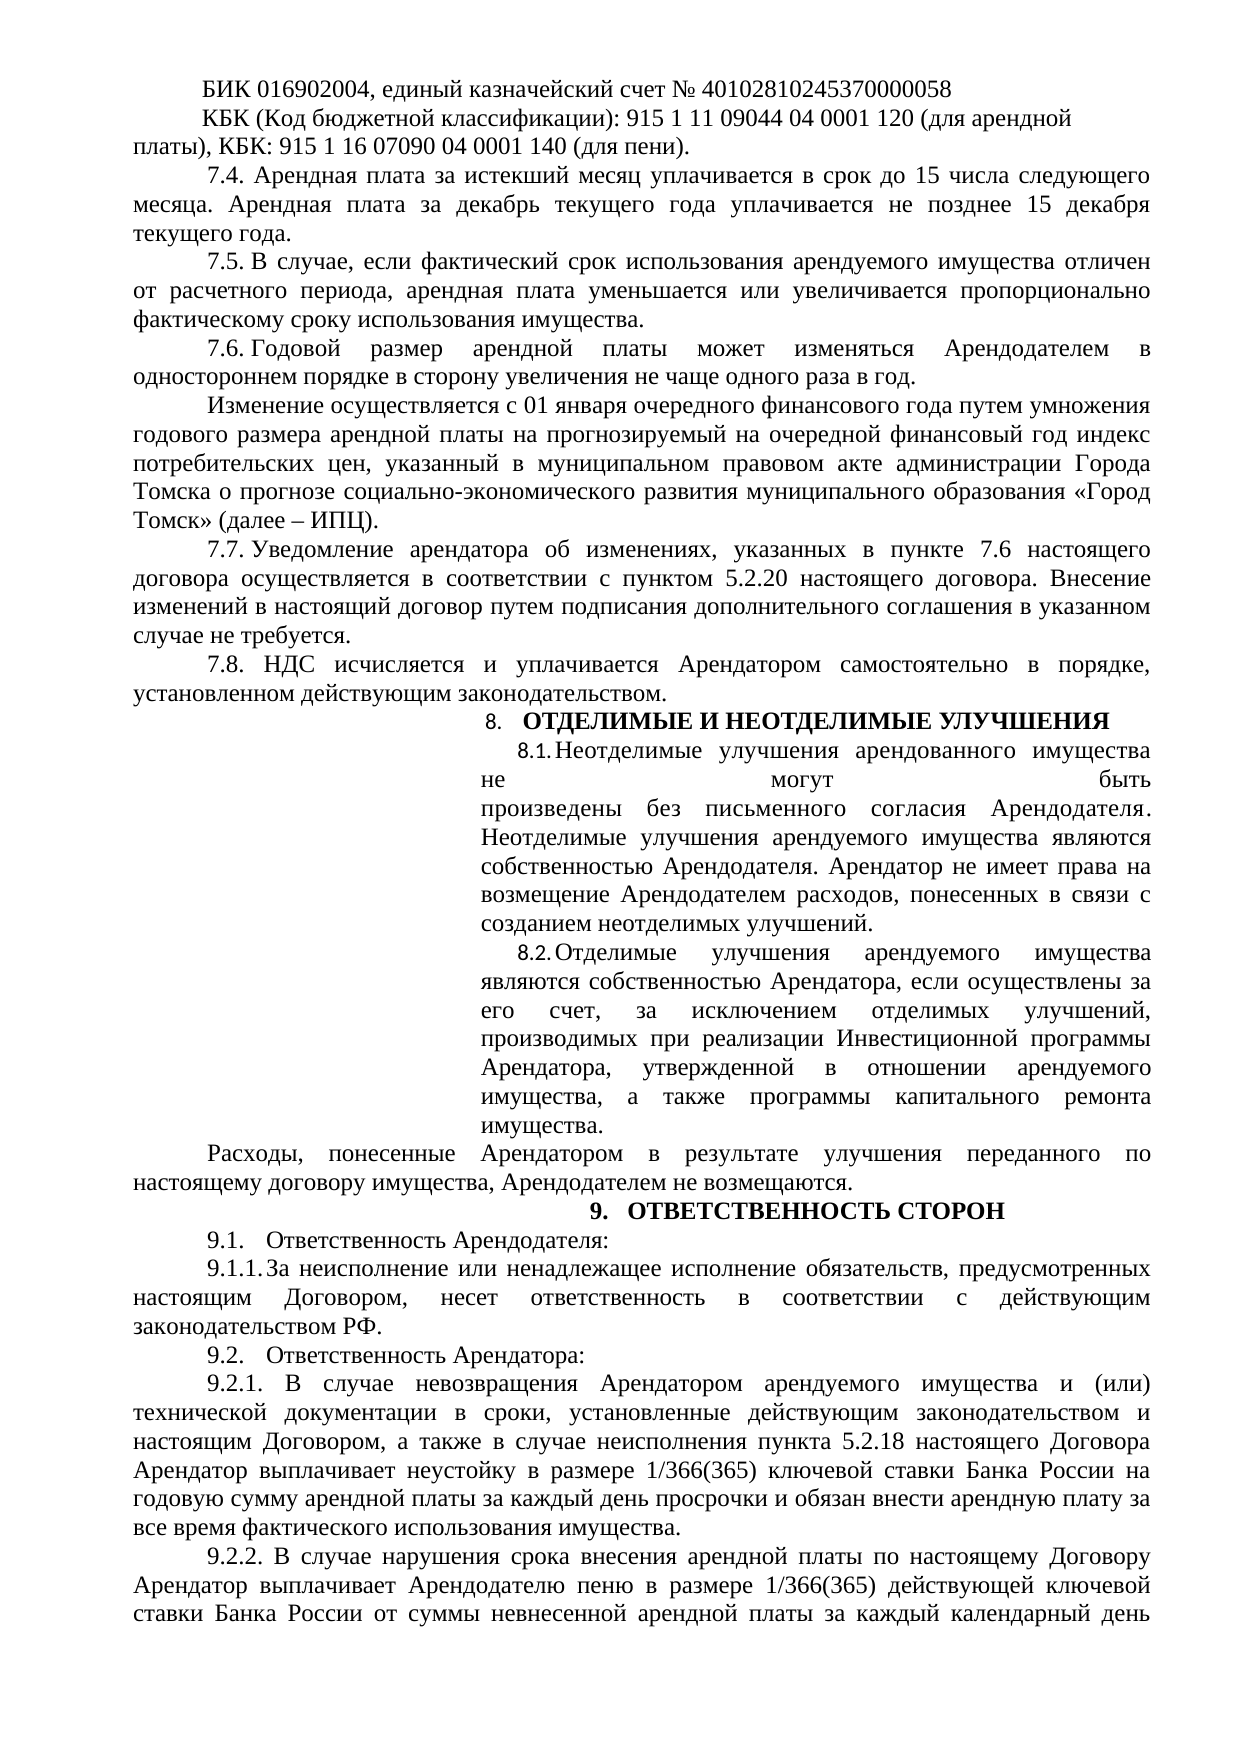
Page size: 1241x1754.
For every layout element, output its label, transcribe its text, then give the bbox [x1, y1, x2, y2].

text 9.1. Ответственность Арендодателя: [133, 1225, 1152, 1253]
text 7.4. Арендная плата за истекший месяц уплачивается в срок до 15 числа следующего месяца. Арендная плата за декабрь текущего года уплачивается не позднее 15 декабря текущего года. [133, 160, 1152, 246]
text 9.2.1. В случае невозвращения Арендатором арендуемого имущества и (или) технической документации в сроки, установленные действующим законодательством и настоящим Договором, а также в случае неисполнения пункта 5.2.18 настоящего Договора Арендатор выплачивает неустойку в размере 1/366(365) ключевой ставки Банка России на годовую сумму арендной платы за каждый день просрочки и обязан внести арендную плату за все время фактического использования имущества. [133, 1368, 1152, 1541]
list Неотделимые улучшения арендованного имущества не могут быть произведены без письменного согласия Арендодателя. Неотделимые улучшения арендуемого имущества являются собственностью Арендодателя. Арендатор не имеет права на возмещение Арендодателем расходов, понесенных в связи с созданием неотделимых улучшений. [443, 735, 1152, 937]
text 7.7. Уведомление арендатора об изменениях, указанных в пункте 7.6 настоящего договора осуществляется в соответствии с пунктом 5.2.20 настоящего договора. Внесение изменений в настоящий договор путем подписания дополнительного соглашения в указанном случае не требуется. [133, 534, 1152, 649]
list ОТДЕЛИМЫЕ И НЕОТДЕЛИМЫЕ УЛУЧШЕНИЯ [443, 706, 1152, 735]
text Расходы, понесенные Арендатором в результате улучшения переданного по настоящему договору имущества, Арендодателем не возмещаются. [133, 1138, 1152, 1196]
text 7.8. НДС исчисляется и уплачивается Арендатором самостоятельно в порядке, установленном действующим законодательством. [133, 649, 1152, 706]
text Изменение осуществляется с 01 января очередного финансового года путем умножения годового размера арендной платы на прогнозируемый на очередной финансовый год индекс потребительских цен, указанный в муниципальном правовом акте администрации Города Томска о прогнозе социально-экономического развития муниципального образования «Город Томск» (далее – ИПЦ). [133, 390, 1152, 534]
list ОТВЕТСТВЕННОСТЬ СТОРОН [443, 1196, 1152, 1225]
text 9.2. Ответственность Арендатора: [133, 1340, 1152, 1368]
list Отделимые улучшения арендуемого имущества являются собственностью Арендатора, если осуществлены за его счет, за исключением отделимых улучшений, производимых при реализации Инвестиционной программы Арендатора, утвержденной в отношении арендуемого имущества, а также программы капитального ремонта имущества. [443, 937, 1152, 1138]
text БИК 016902004, единый казначейский счет № 40102810245370000058 КБК (Код бюджетной классификации): 915 1 11 09044 04 0001 120 (для арендной платы), КБК: 915 1 16 07090 04 0001 140 (для пени). [133, 74, 1152, 160]
text 7.6. Годовой размер арендной платы может изменяться Арендодателем в одностороннем порядке в сторону увеличения не чаще одного раза в год. [133, 333, 1152, 390]
text 9.2.2. В случае нарушения срока внесения арендной платы по настоящему Договору Арендатор выплачивает Арендодателю пеню в размере 1/366(365) действующей ключевой ставки Банка России от суммы невнесенной арендной платы за каждый календарный день [133, 1541, 1152, 1627]
text 9.1.1. За неисполнение или ненадлежащее исполнение обязательств, предусмотренных настоящим Договором, несет ответственность в соответствии с действующим законодательством РФ. [133, 1253, 1152, 1340]
text 7.5. В случае, если фактический срок использования арендуемого имущества отличен от расчетного периода, арендная плата уменьшается или увеличивается пропорционально фактическому сроку использования имущества. [133, 246, 1152, 333]
